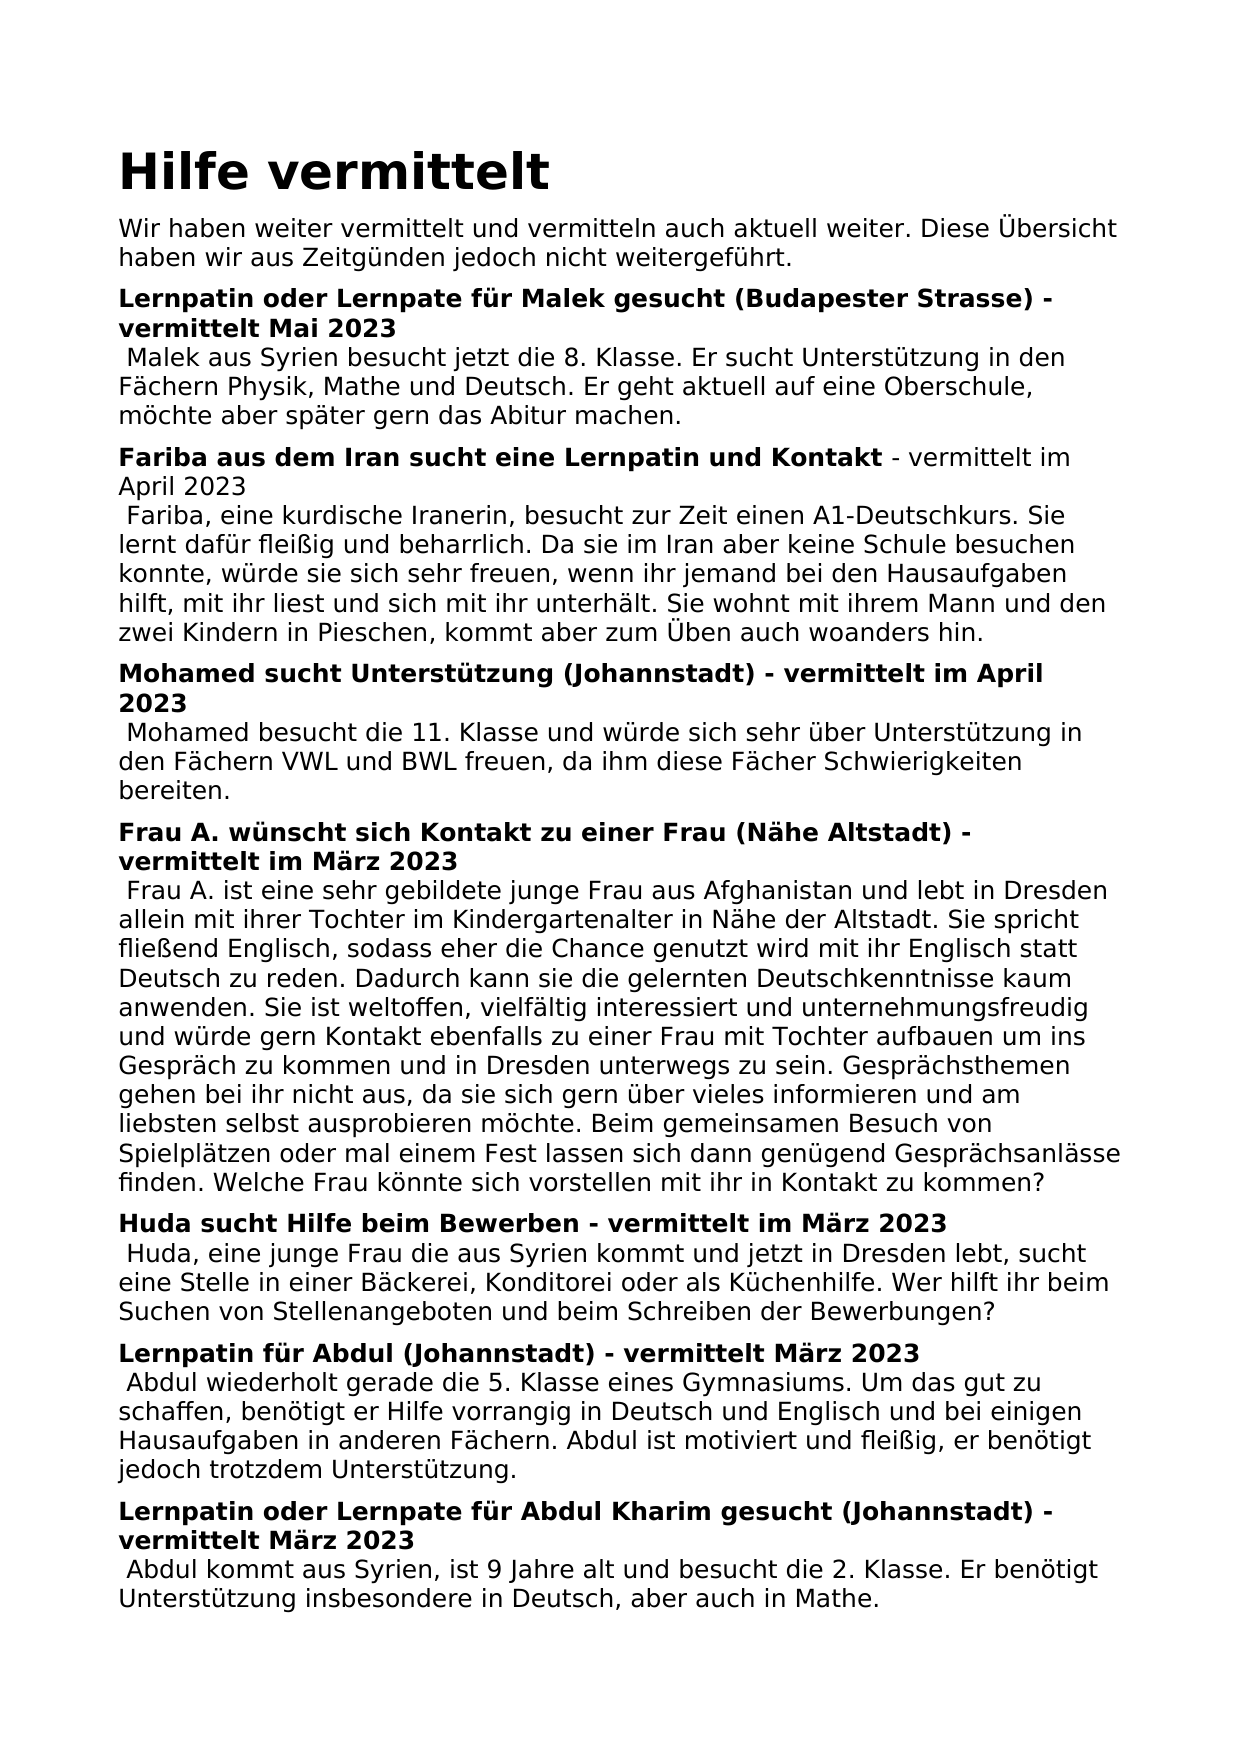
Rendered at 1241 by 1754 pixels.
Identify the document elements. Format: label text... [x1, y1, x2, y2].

text Lernpatin für Abdul (Johannstadt) - vermittelt März 2023 Abdul wiederholt gerade die 5. Klasse eines Gymnasiums. Um das gut zu schaffen, benötigt er Hilfe vorrangig in Deutsch und Englisch und bei einigen Hausaufgaben in anderen Fächern. Abdul ist motiviert und fleißig, er benötigt jedoch trotzdem Unterstützung. [118, 1339, 1122, 1485]
text Frau A. wünscht sich Kontakt zu einer Frau (Nähe Altstadt) - vermittelt im März 2023 Frau A. ist eine sehr gebildete junge Frau aus Afghanistan und lebt in Dresden allein mit ihrer Tochter im Kindergartenalter in Nähe der Altstadt. Sie spricht fließend Englisch, sodass eher die Chance genutzt wird mit ihr Englisch statt Deutsch zu reden. Dadurch kann sie die gelernten Deutschkenntnisse kaum anwenden. Sie ist weltoffen, vielfältig interessiert und unternehmungsfreudig und würde gern Kontakt ebenfalls zu einer Frau mit Tochter aufbauen um ins Gespräch zu kommen und in Dresden unterwegs zu sein. Gesprächsthemen gehen bei ihr nicht aus, da sie sich gern über vieles informieren und am liebsten selbst ausprobieren möchte. Beim gemeinsamen Besuch von Spielplätzen oder mal einem Fest lassen sich dann genügend Gesprächsanlässe finden. Welche Frau könnte sich vorstellen mit ihr in Kontakt zu kommen? [118, 818, 1122, 1197]
subtitle Hilfe vermittelt [118, 143, 1122, 201]
text Fariba aus dem Iran sucht eine Lernpatin und Kontakt - vermittelt im April 2023 Fariba, eine kurdische Iranerin, besucht zur Zeit einen A1-Deutschkurs. Sie lernt dafür fleißig und beharrlich. Da sie im Iran aber keine Schule besuchen konnte, würde sie sich sehr freuen, wenn ihr jemand bei den Hausaufgaben hilft, mit ihr liest und sich mit ihr unterhält. Sie wohnt mit ihrem Mann und den zwei Kindern in Pieschen, kommt aber zum Üben auch woanders hin. [118, 443, 1122, 647]
text Huda sucht Hilfe beim Bewerben - vermittelt im März 2023 Huda, eine junge Frau die aus Syrien kommt und jetzt in Dresden lebt, sucht eine Stelle in einer Bäckerei, Konditorei oder als Küchenhilfe. Wer hilft ihr beim Suchen von Stellenangeboten und beim Schreiben der Bewerbungen? [118, 1210, 1122, 1326]
text Mohamed sucht Unterstützung (Johannstadt) - vermittelt im April 2023 Mohamed besucht die 11. Klasse und würde sich sehr über Unterstützung in den Fächern VWL und BWL freuen, da ihm diese Fächer Schwierigkeiten bereiten. [118, 660, 1122, 806]
text Lernpatin oder Lernpate für Malek gesucht (Budapester Strasse) - vermittelt Mai 2023 Malek aus Syrien besucht jetzt die 8. Klasse. Er sucht Unterstützung in den Fächern Physik, Mathe und Deutsch. Er geht aktuell auf eine Oberschule, möchte aber später gern das Abitur machen. [118, 285, 1122, 431]
text Lernpatin oder Lernpate für Abdul Kharim gesucht (Johannstadt) - vermittelt März 2023 Abdul kommt aus Syrien, ist 9 Jahre alt und besucht die 2. Klasse. Er benötigt Unterstützung insbesondere in Deutsch, aber auch in Mathe. [118, 1497, 1122, 1614]
text Wir haben weiter vermittelt und vermitteln auch aktuell weiter. Diese Übersicht haben wir aus Zeitgünden jedoch nicht weitergeführt. [118, 214, 1122, 272]
